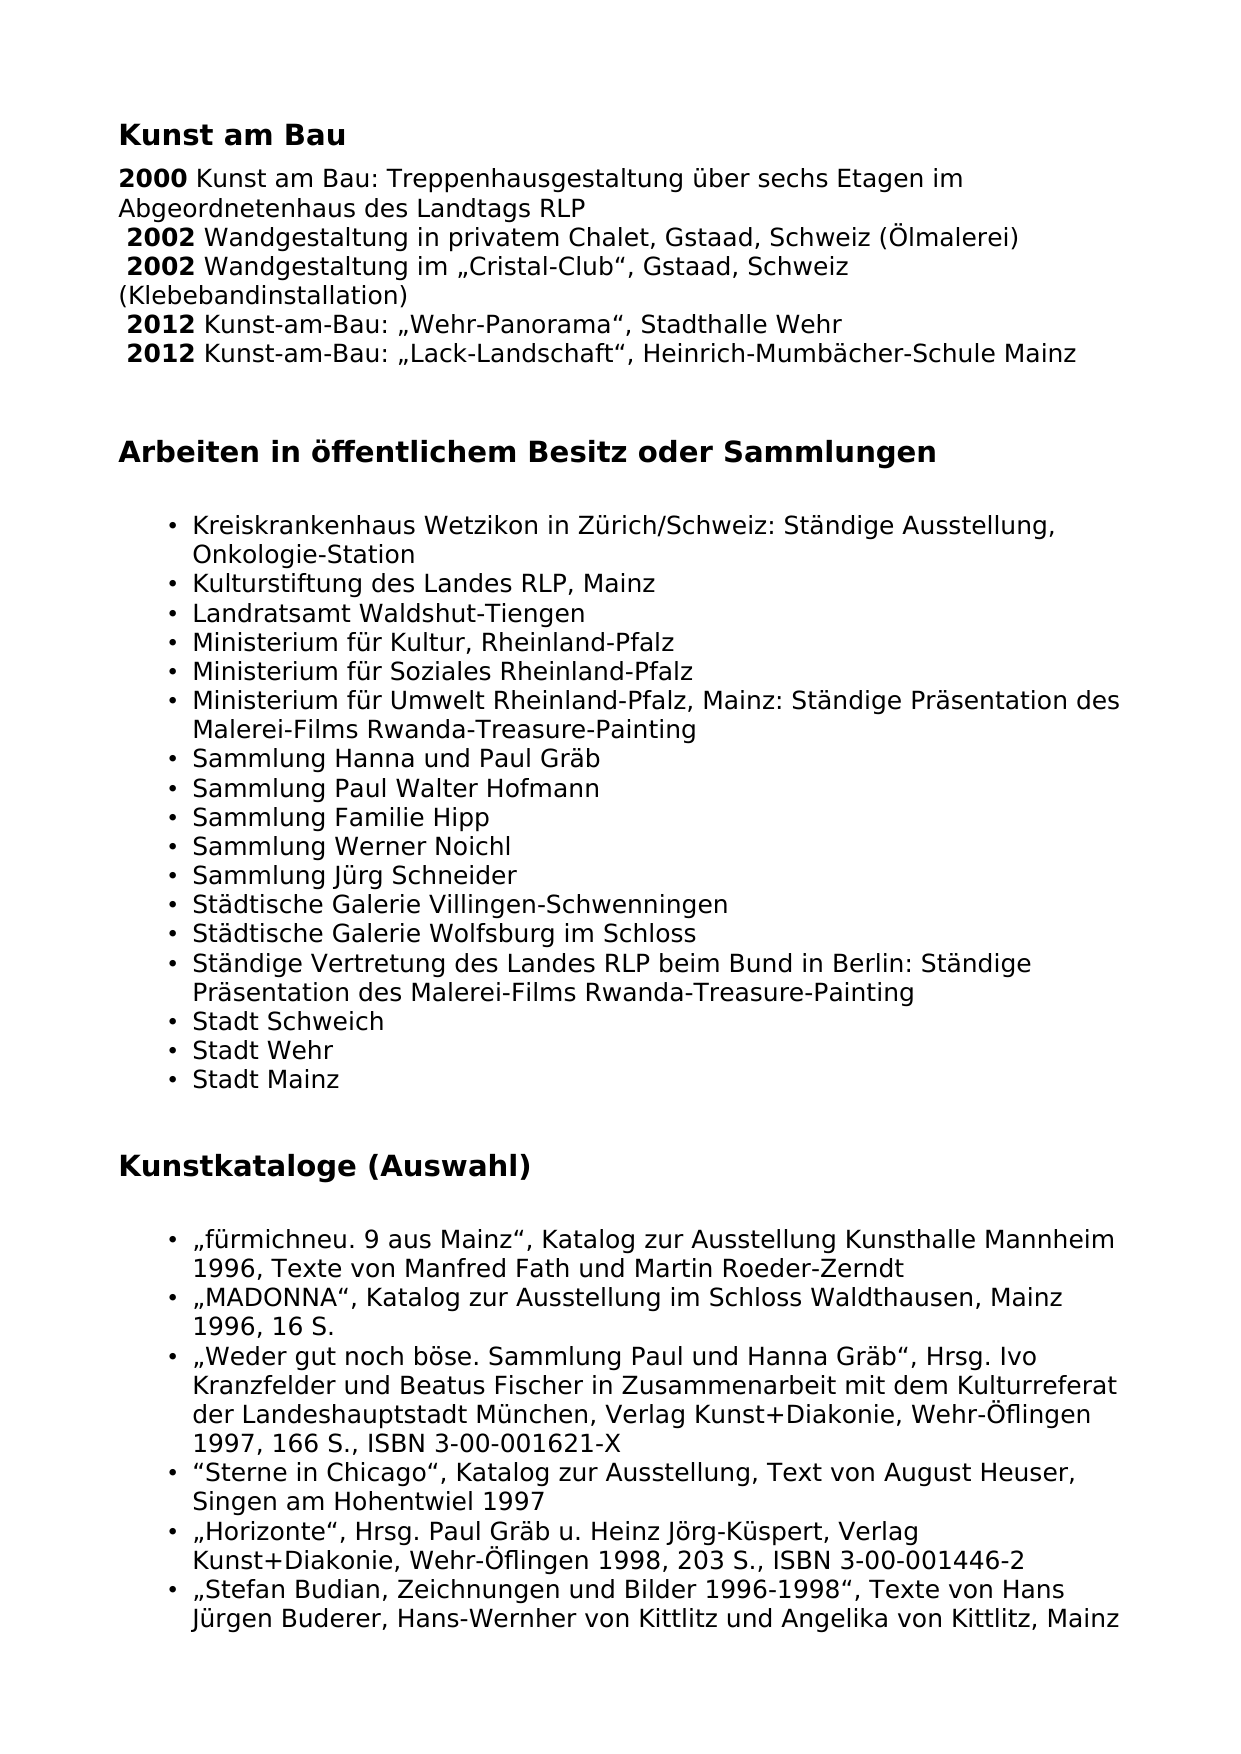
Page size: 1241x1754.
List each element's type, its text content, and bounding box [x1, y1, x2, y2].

list „Weder gut noch böse. Sammlung Paul und Hanna Gräb“, Hrsg. Ivo Kranzfelder und Beatus Fischer in Zusammenarbeit mit dem Kulturreferat der Landeshauptstadt München, Verlag Kunst+Diakonie, Wehr-Öflingen 1997, 166 S., ISBN 3-00-001621-X [177, 1342, 1122, 1458]
list Ministerium für Soziales Rheinland-Pfalz [177, 657, 1122, 686]
list Städtische Galerie Wolfsburg im Schloss [177, 920, 1122, 949]
list „Horizonte“, Hrsg. Paul Gräb u. Heinz Jörg-Küspert, Verlag Kunst+Diakonie, Wehr-Öflingen 1998, 203 S., ISBN 3-00-001446-2 [177, 1517, 1122, 1575]
list Kulturstiftung des Landes RLP, Mainz [177, 570, 1122, 599]
list Kreiskrankenhaus Wetzikon in Zürich/Schweiz: Ständige Ausstellung, Onkologie-Station [177, 511, 1122, 570]
text 2000 Kunst am Bau: Treppenhausgestaltung über sechs Etagen im Abgeordnetenhaus des Landtags RLP 2002 Wandgestaltung in privatem Chalet, Gstaad, Schweiz (Ölmalerei) 2002 Wandgestaltung im „Cristal-Club“, Gstaad, Schweiz (Klebebandinstallation) 2012 Kunst-am-Bau: „Wehr-Panorama“, Stadthalle Wehr 2012 Kunst-am-Bau: „Lack-Landschaft“, Heinrich-Mumbächer-Schule Mainz [118, 164, 1122, 398]
subtitle Kunst am Bau [118, 118, 1122, 152]
list Sammlung Jürg Schneider [177, 861, 1122, 891]
list “Sterne in Chicago“, Katalog zur Ausstellung, Text von August Heuser, Singen am Hohentwiel 1997 [177, 1458, 1122, 1517]
list Ständige Vertretung des Landes RLP beim Bund in Berlin: Ständige Präsentation des Malerei-Films Rwanda-Treasure-Painting [177, 949, 1122, 1007]
list Sammlung Familie Hipp [177, 803, 1122, 832]
list „Stefan Budian, Zeichnungen und Bilder 1996-1998“, Texte von Hans Jürgen Buderer, Hans-Wernher von Kittlitz und Angelika von Kittlitz, Mainz [177, 1575, 1122, 1633]
list Sammlung Hanna und Paul Gräb [177, 745, 1122, 774]
list Stadt Wehr [177, 1036, 1122, 1066]
list Städtische Galerie Villingen-Schwenningen [177, 891, 1122, 920]
list „fürmichneu. 9 aus Mainz“, Katalog zur Ausstellung Kunsthalle Mannheim 1996, Texte von Manfred Fath und Martin Roeder-Zerndt [177, 1225, 1122, 1283]
list „MADONNA“, Katalog zur Ausstellung im Schloss Waldthausen, Mainz 1996, 16 S. [177, 1283, 1122, 1342]
subtitle Arbeiten in öffentlichem Besitz oder Sammlungen [118, 435, 1122, 469]
subtitle Kunstkataloge (Auswahl) [118, 1149, 1122, 1183]
list Ministerium für Kultur, Rheinland-Pfalz [177, 628, 1122, 657]
list Stadt Mainz [177, 1066, 1122, 1095]
list Stadt Schweich [177, 1007, 1122, 1036]
list Sammlung Paul Walter Hofmann [177, 774, 1122, 803]
list Landratsamt Waldshut-Tiengen [177, 599, 1122, 628]
list Sammlung Werner Noichl [177, 832, 1122, 861]
list Ministerium für Umwelt Rheinland-Pfalz, Mainz: Ständige Präsentation des Malerei-Films Rwanda-Treasure-Painting [177, 686, 1122, 745]
